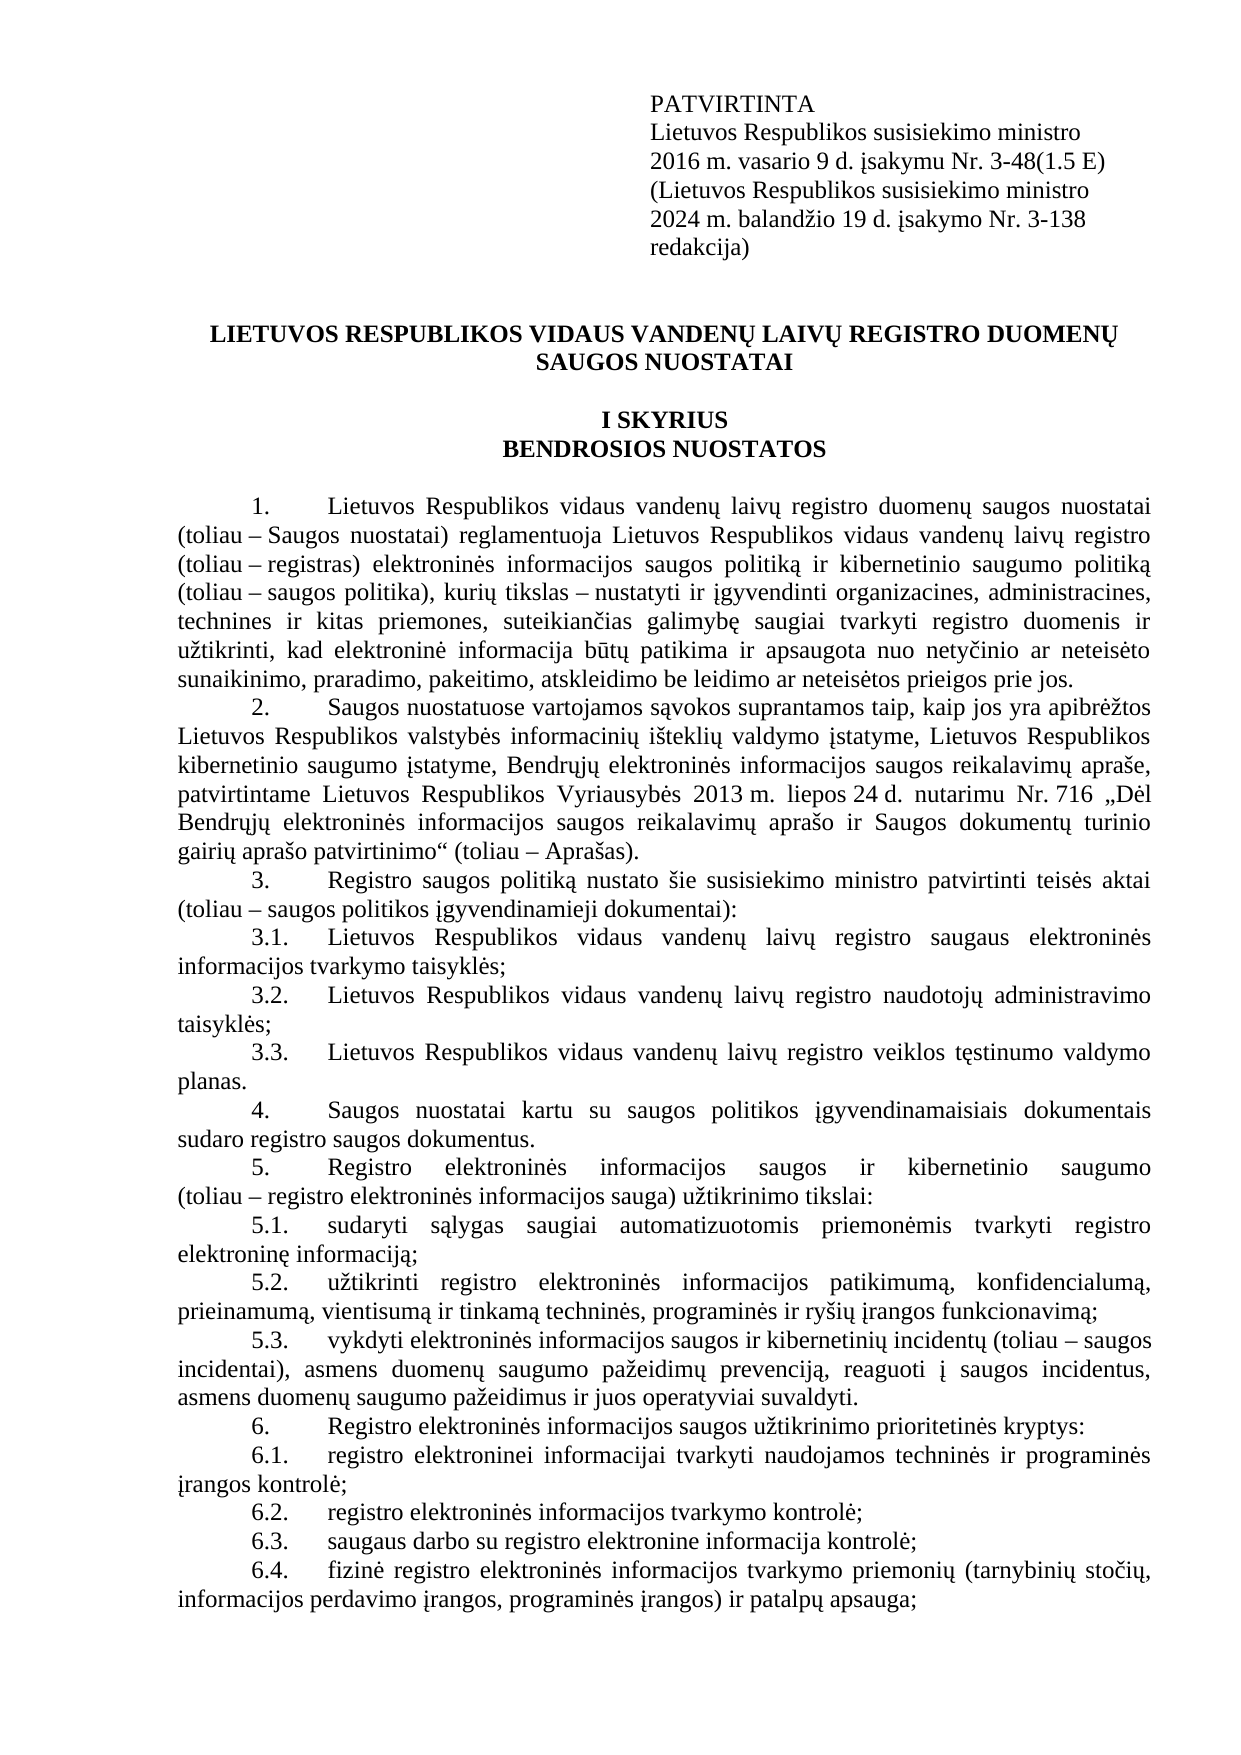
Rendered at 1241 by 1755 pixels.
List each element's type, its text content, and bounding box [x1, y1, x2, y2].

text 3.2. Lietuvos Respublikos vidaus vandenų laivų registro naudotojų administravimo taisyklės; [177, 980, 1152, 1037]
text 3. Registro saugos politiką nustato šie susisiekimo ministro patvirtinti teisės aktai (toliau – saugos politikos įgyvendinamieji dokumentai): [177, 865, 1152, 922]
text 4. Saugos nuostatai kartu su saugos politikos įgyvendinamaisiais dokumentais sudaro registro saugos dokumentus. [177, 1095, 1152, 1152]
text 2016 m. vasario 9 d. įsakymu Nr. 3‑48(1.5 E) [650, 146, 1152, 175]
text 6.2. registro elektroninės informacijos tvarkymo kontrolė; [177, 1497, 1152, 1526]
text 6. Registro elektroninės informacijos saugos užtikrinimo prioritetinės kryptys: [177, 1411, 1152, 1440]
text BENDROSIOS NUOSTATOS [177, 434, 1152, 462]
subtitle 2. Saugos nuostatuose vartojamos sąvokos suprantamos taip, kaip jos yra apibrėžtos Lietuvos Respublikos valstybės informacinių išteklių valdymo įstatyme, Lietuvos Respublikos kibernetinio saugumo įstatyme, Bendrųjų elektroninės informacijos saugos reikalavimų apraše, patvirtintame Lietuvos Respublikos Vyriausybės 2013 m. liepos 24 d. nutarimu Nr. 716 „Dėl Bendrųjų elektroninės informacijos saugos reikalavimų aprašo ir Saugos dokumentų turinio gairių aprašo patvirtinimo“ (toliau – Aprašas). [177, 692, 1152, 865]
text I SKYRIUS [177, 405, 1152, 434]
text 5.3. vykdyti elektroninės informacijos saugos ir kibernetinių incidentų (toliau – saugos incidentai), asmens duomenų saugumo pažeidimų prevenciją, reaguoti į saugos incidentus, asmens duomenų saugumo pažeidimus ir juos operatyviai suvaldyti. [177, 1325, 1152, 1411]
text 3.1. Lietuvos Respublikos vidaus vandenų laivų registro saugaus elektroninės informacijos tvarkymo taisyklės; [177, 922, 1152, 980]
text (Lietuvos Respublikos susisiekimo ministro [650, 175, 1152, 204]
text 6.3. saugaus darbo su registro elektronine informacija kontrolė; [177, 1526, 1152, 1555]
text Lietuvos Respublikos susisiekimo ministro [650, 117, 1152, 146]
text 5. Registro elektroninės informacijos saugos ir kibernetinio saugumo (toliau – registro elektroninės informacijos sauga) užtikrinimo tikslai: [177, 1152, 1152, 1210]
text LIETUVOS RESPUBLIKOS VIDAUS VANDENŲ laivų REGISTRO DUOMENŲ SAUGOS NUOSTATAI [177, 319, 1152, 376]
text 3.3. Lietuvos Respublikos vidaus vandenų laivų registro veiklos tęstinumo valdymo planas. [177, 1037, 1152, 1095]
text 1. Lietuvos Respublikos vidaus vandenų laivų registro duomenų saugos nuostatai (toliau – Saugos nuostatai) reglamentuoja Lietuvos Respublikos vidaus vandenų laivų registro (toliau – registras) elektroninės informacijos saugos politiką ir kibernetinio saugumo politiką (toliau – saugos politika), kurių tikslas – nustatyti ir įgyvendinti organizacines, administracines, technines ir kitas priemones, suteikiančias galimybę saugiai tvarkyti registro duomenis ir užtikrinti, kad elektroninė informacija būtų patikima ir apsaugota nuo netyčinio ar neteisėto sunaikinimo, praradimo, pakeitimo, atskleidimo be leidimo ar neteisėtos prieigos prie jos. [177, 491, 1152, 692]
text 5.1. sudaryti sąlygas saugiai automatizuotomis priemonėmis tvarkyti registro elektroninę informaciją; [177, 1210, 1152, 1267]
text 6.1. registro elektroninei informacijai tvarkyti naudojamos techninės ir programinės įrangos kontrolė; [177, 1440, 1152, 1497]
text PATVIRTINTA [650, 89, 1152, 117]
text 2024 m. balandžio 19 d. įsakymo Nr. 3-138 [650, 204, 1152, 232]
text 5.2. užtikrinti registro elektroninės informacijos patikimumą, konfidencialumą, prieinamumą, vientisumą ir tinkamą techninės, programinės ir ryšių įrangos funkcionavimą; [177, 1267, 1152, 1325]
text redakcija) [650, 232, 1152, 261]
text 6.4. fizinė registro elektroninės informacijos tvarkymo priemonių (tarnybinių stočių, informacijos perdavimo įrangos, programinės įrangos) ir patalpų apsauga; [177, 1555, 1152, 1612]
